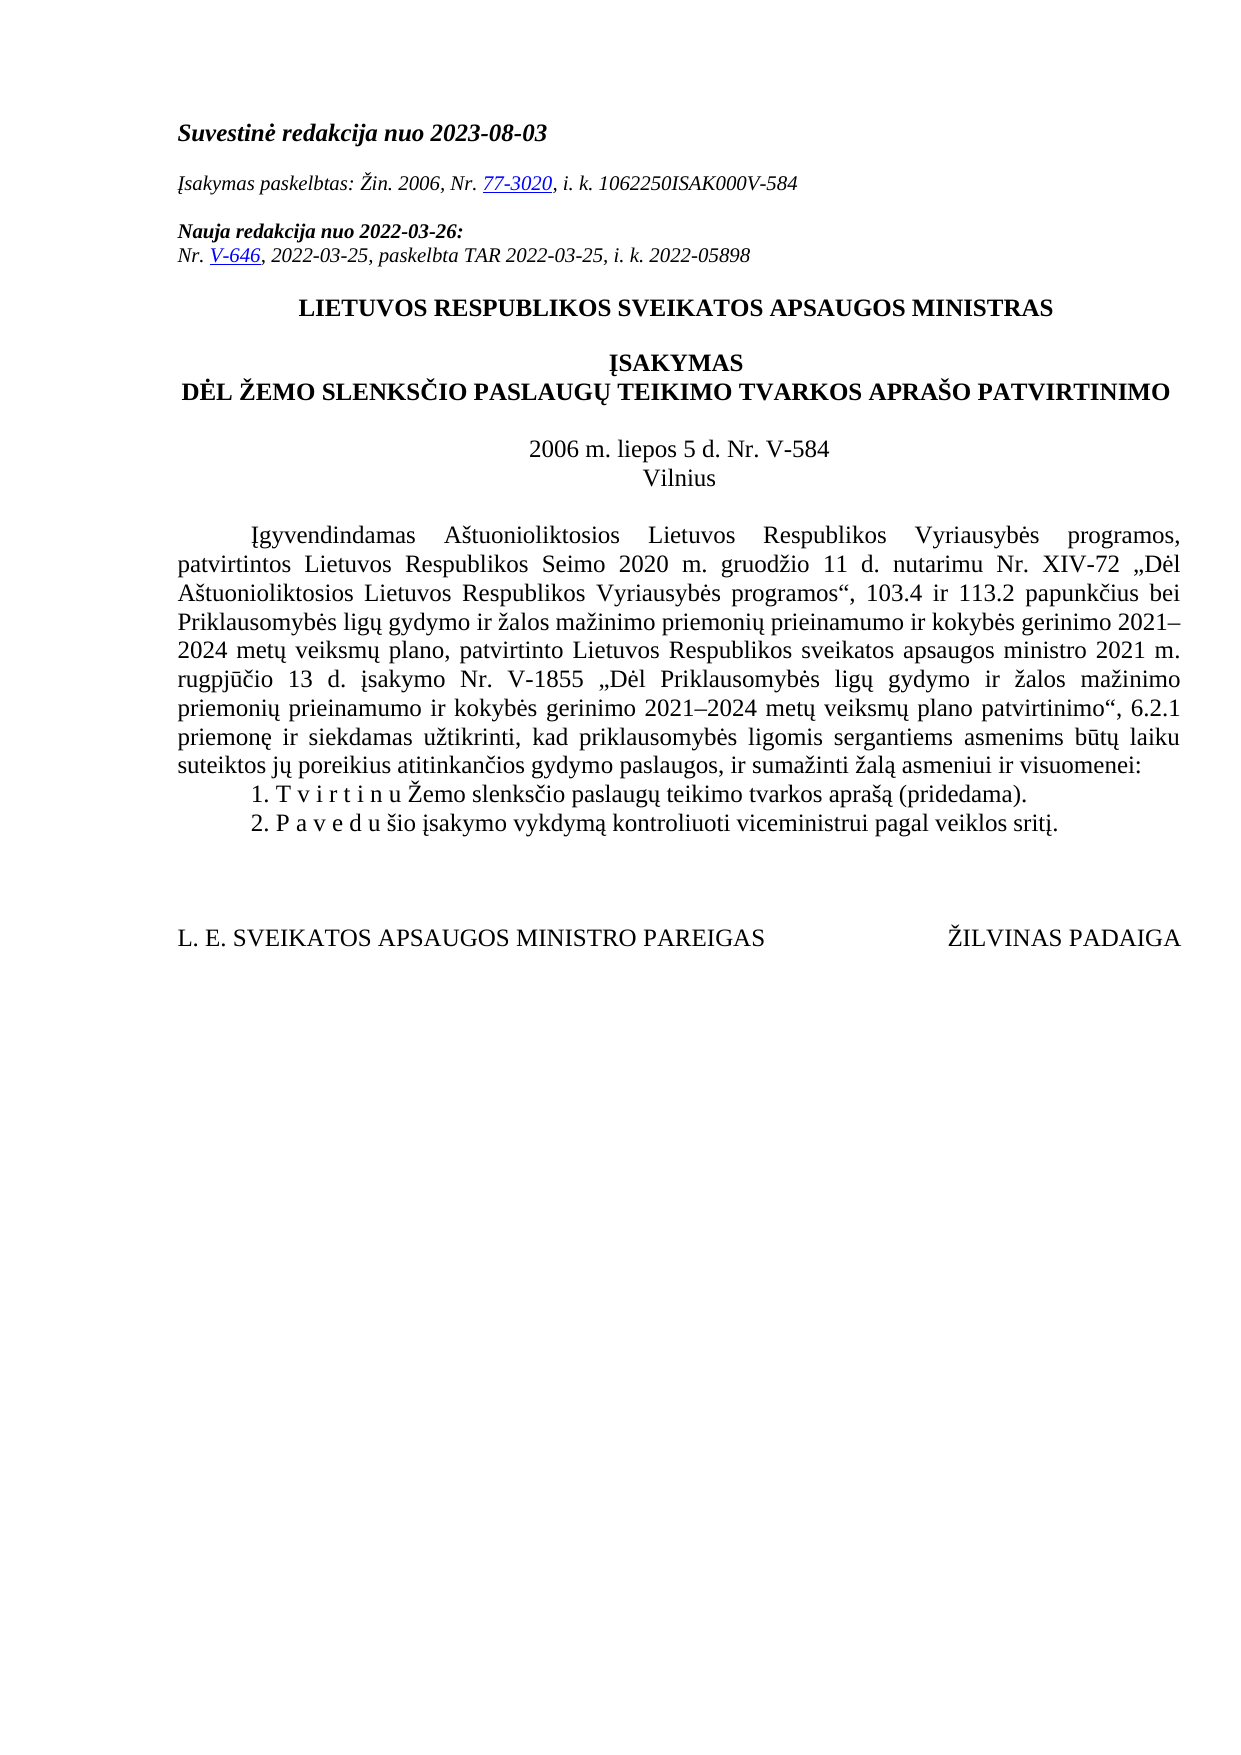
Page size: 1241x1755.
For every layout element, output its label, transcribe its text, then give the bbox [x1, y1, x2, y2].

text Suvestinė redakcija nuo 2023-08-03 [177, 118, 1181, 147]
text Įgyvendindamas Aštuonioliktosios Lietuvos Respublikos Vyriausybės programos, patvirtintos Lietuvos Respublikos Seimo 2020 m. gruodžio 11 d. nutarimu Nr. XIV-72 „Dėl Aštuonioliktosios Lietuvos Respublikos Vyriausybės programos“, 103.4 ir 113.2 papunkčius bei Priklausomybės ligų gydymo ir žalos mažinimo priemonių prieinamumo ir kokybės gerinimo 2021–2024 metų veiksmų plano, patvirtinto Lietuvos Respublikos sveikatos apsaugos ministro 2021 m. rugpjūčio 13 d. įsakymo Nr. V-1855 „Dėl Priklausomybės ligų gydymo ir žalos mažinimo priemonių prieinamumo ir kokybės gerinimo 2021–2024 metų veiksmų plano patvirtinimo“, 6.2.1 priemonę ir siekdamas užtikrinti, kad priklausomybės ligomis sergantiems asmenims būtų laiku suteiktos jų poreikius atitinkančios gydymo paslaugos, ir sumažinti žalą asmeniui ir visuomenei: [177, 520, 1181, 779]
text L. E. SVEIKATOS APSAUGOS MINISTRO PAREIGAS ŽILVINAS PADAIGA [177, 923, 1181, 952]
text ĮSAKYMAS [177, 348, 1181, 377]
text Nauja redakcija nuo 2022-03-26: [177, 219, 1181, 243]
text 2. P a v e d u šio įsakymo vykdymą kontroliuoti viceministrui pagal veiklos sritį. [177, 808, 1181, 837]
text 2006 m. liepos 5 d. Nr. V-584 Vilnius [177, 434, 1181, 492]
text Nr. V-646, 2022-03-25, paskelbta TAR 2022-03-25, i. k. 2022-05898 [177, 243, 1181, 267]
text Įsakymas paskelbtas: Žin. 2006, Nr. 77-3020, i. k. 1062250ISAK000V-584 [177, 171, 1181, 195]
text LIETUVOS RESPUBLIKOS SVEIKATOS APSAUGOS MINISTRAS [177, 293, 1181, 322]
text 1. T v i r t i n u Žemo slenksčio paslaugų teikimo tvarkos aprašą (pridedama). [177, 779, 1181, 808]
text DĖL ŽEMO SLENKSČIO PASLAUGŲ TEIKIMO TVARKOS APRAŠO PATVIRTINIMO [177, 377, 1181, 405]
